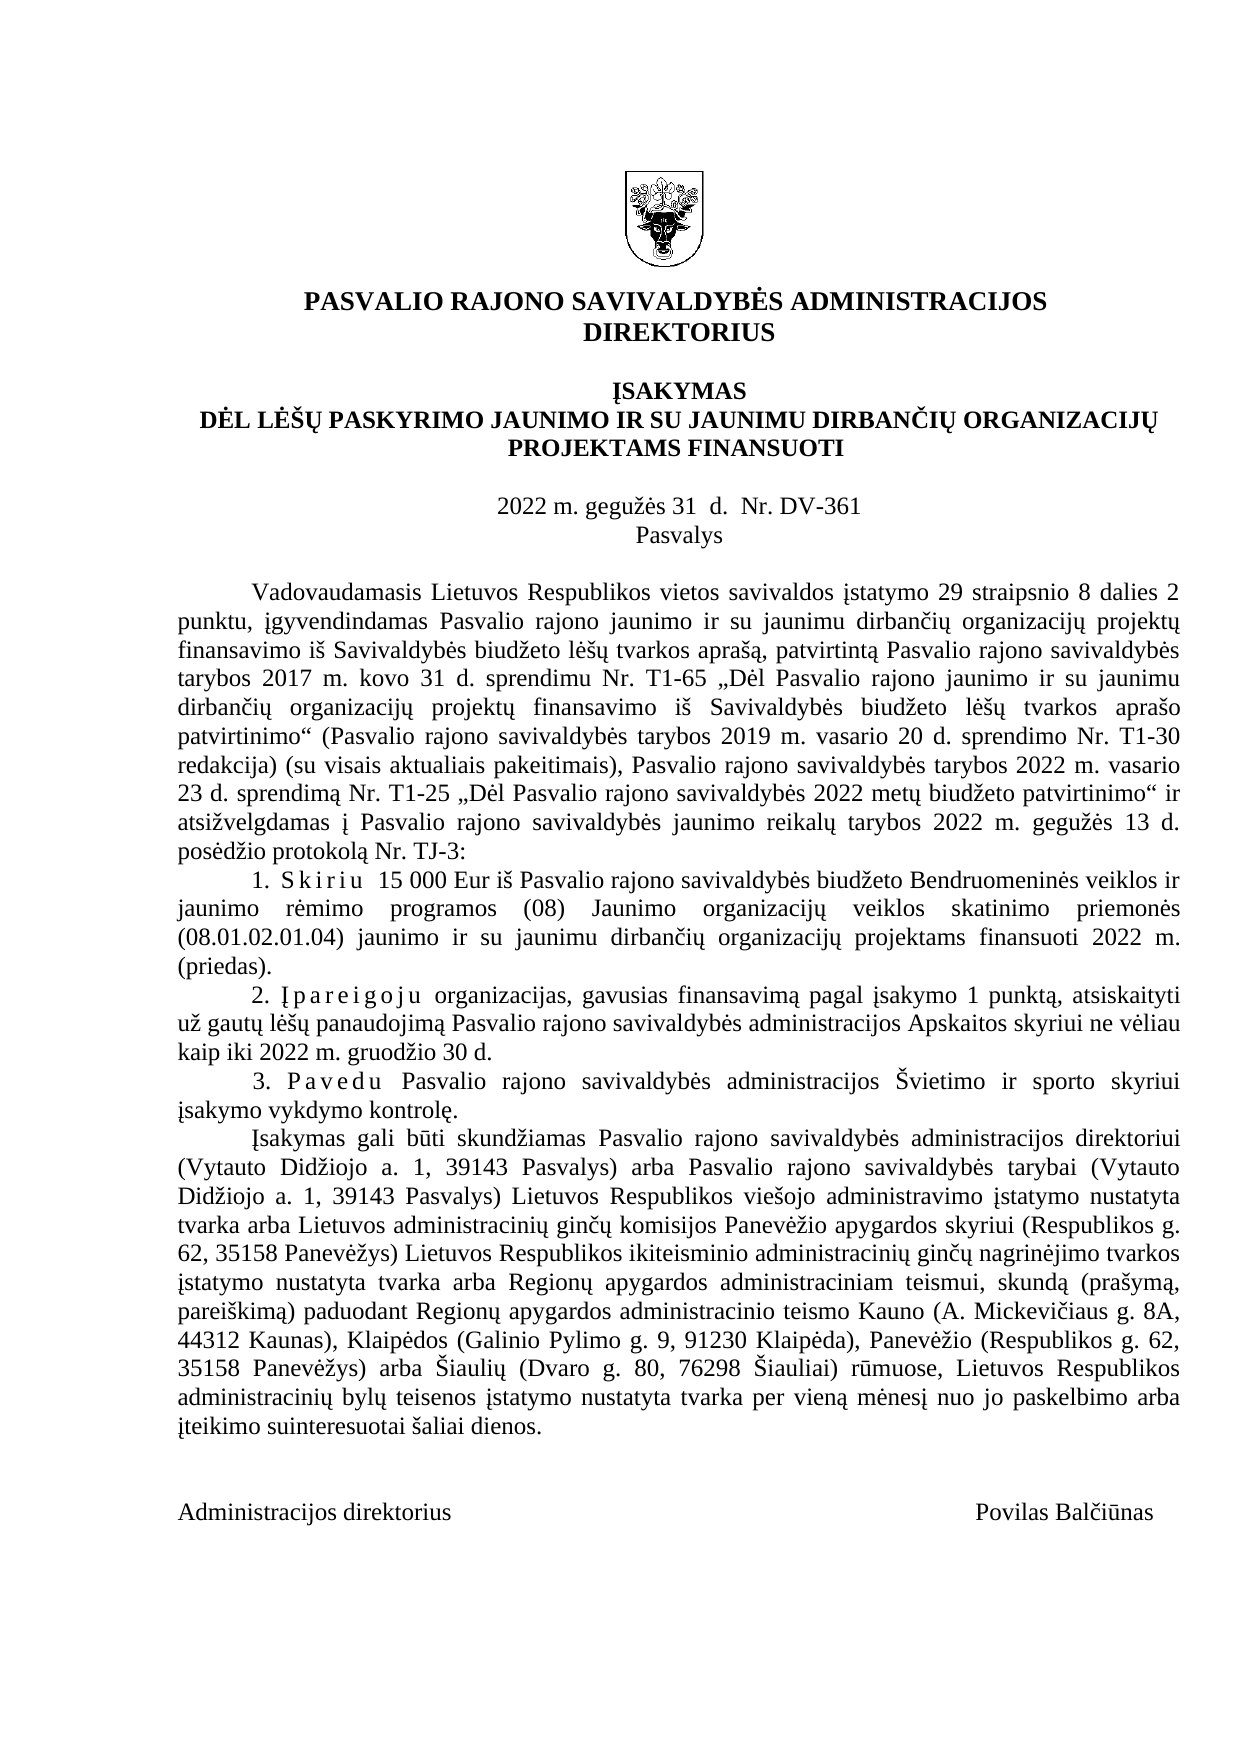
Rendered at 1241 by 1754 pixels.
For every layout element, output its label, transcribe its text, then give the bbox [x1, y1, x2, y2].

text 2022 m. gegužės 31 d. Nr. DV-361 [177, 491, 1181, 520]
text Pasvalio rajono savivaldybės administracijos [177, 285, 1181, 316]
text Vadovaudamasis Lietuvos Respublikos vietos savivaldos įstatymo 29 straipsnio 8 dalies 2 punktu, įgyvendindamas Pasvalio rajono jaunimo ir su jaunimu dirbančių organizacijų projektų finansavimo iš Savivaldybės biudžeto lėšų tvarkos aprašą, patvirtintą Pasvalio rajono savivaldybės tarybos 2017 m. kovo 31 d. sprendimu Nr. T1-65 „Dėl Pasvalio rajono jaunimo ir su jaunimu dirbančių organizacijų projektų finansavimo iš Savivaldybės biudžeto lėšų tvarkos aprašo patvirtinimo“ (Pasvalio rajono savivaldybės tarybos 2019 m. vasario 20 d. sprendimo Nr. T1-30 redakcija) (su visais aktualiais pakeitimais), Pasvalio rajono savivaldybės tarybos 2022 m. vasario 23 d. sprendimą Nr. T1-25 „Dėl Pasvalio rajono savivaldybės 2022 metų biudžeto patvirtinimo“ ir atsižvelgdamas į Pasvalio rajono savivaldybės jaunimo reikalų tarybos 2022 m. gegužės 13 d. posėdžio protokolą Nr. TJ-3: [177, 577, 1181, 865]
text 1. Skiriu 15 000 Eur iš Pasvalio rajono savivaldybės biudžeto Bendruomeninės veiklos ir jaunimo rėmimo programos (08) Jaunimo organizacijų veiklos skatinimo priemonės (08.01.02.01.04) jaunimo ir su jaunimu dirbančių organizacijų projektams finansuoti 2022 m. (priedas). [177, 865, 1181, 980]
text Įsakymas [177, 376, 1181, 405]
text dėl LĖŠŲ paskyrimo jaunimo ir su jaunimu dirbančiŲ organizacijŲ PROJEKTAMS FINANSUOTI [177, 405, 1181, 462]
text 2. Įpareigoju organizacijas, gavusias finansavimą pagal įsakymo 1 punktą, atsiskaityti už gautų lėšų panaudojimą Pasvalio rajono savivaldybės administracijos Apskaitos skyriui ne vėliau kaip iki 2022 m. gruodžio 30 d. [177, 980, 1181, 1066]
text Administracijos direktorius Povilas Balčiūnas [177, 1497, 1181, 1526]
text 3. Pavedu Pasvalio rajono savivaldybės administracijos Švietimo ir sporto skyriui įsakymo vykdymo kontrolę. [177, 1066, 1181, 1123]
text Įsakymas gali būti skundžiamas Pasvalio rajono savivaldybės administracijos direktoriui (Vytauto Didžiojo a. 1, 39143 Pasvalys) arba Pasvalio rajono savivaldybės tarybai (Vytauto Didžiojo a. 1, 39143 Pasvalys) Lietuvos Respublikos viešojo administravimo įstatymo nustatyta tvarka arba Lietuvos administracinių ginčų komisijos Panevėžio apygardos skyriui (Respublikos g. 62, 35158 Panevėžys) Lietuvos Respublikos ikiteisminio administracinių ginčų nagrinėjimo tvarkos įstatymo nustatyta tvarka arba Regionų apygardos administraciniam teismui, skundą (prašymą, pareiškimą) paduodant Regionų apygardos administracinio teismo Kauno (A. Mickevičiaus g. 8A, 44312 Kaunas), Klaipėdos (Galinio Pylimo g. 9, 91230 Klaipėda), Panevėžio (Respublikos g. 62, 35158 Panevėžys) arba Šiaulių (Dvaro g. 80, 76298 Šiauliai) rūmuose, Lietuvos Respublikos administracinių bylų teisenos įstatymo nustatyta tvarka per vieną mėnesį nuo jo paskelbimo arba įteikimo suinteresuotai šaliai dienos. [177, 1123, 1181, 1440]
text direktorius [177, 316, 1181, 347]
text Pasvalys [177, 520, 1181, 548]
